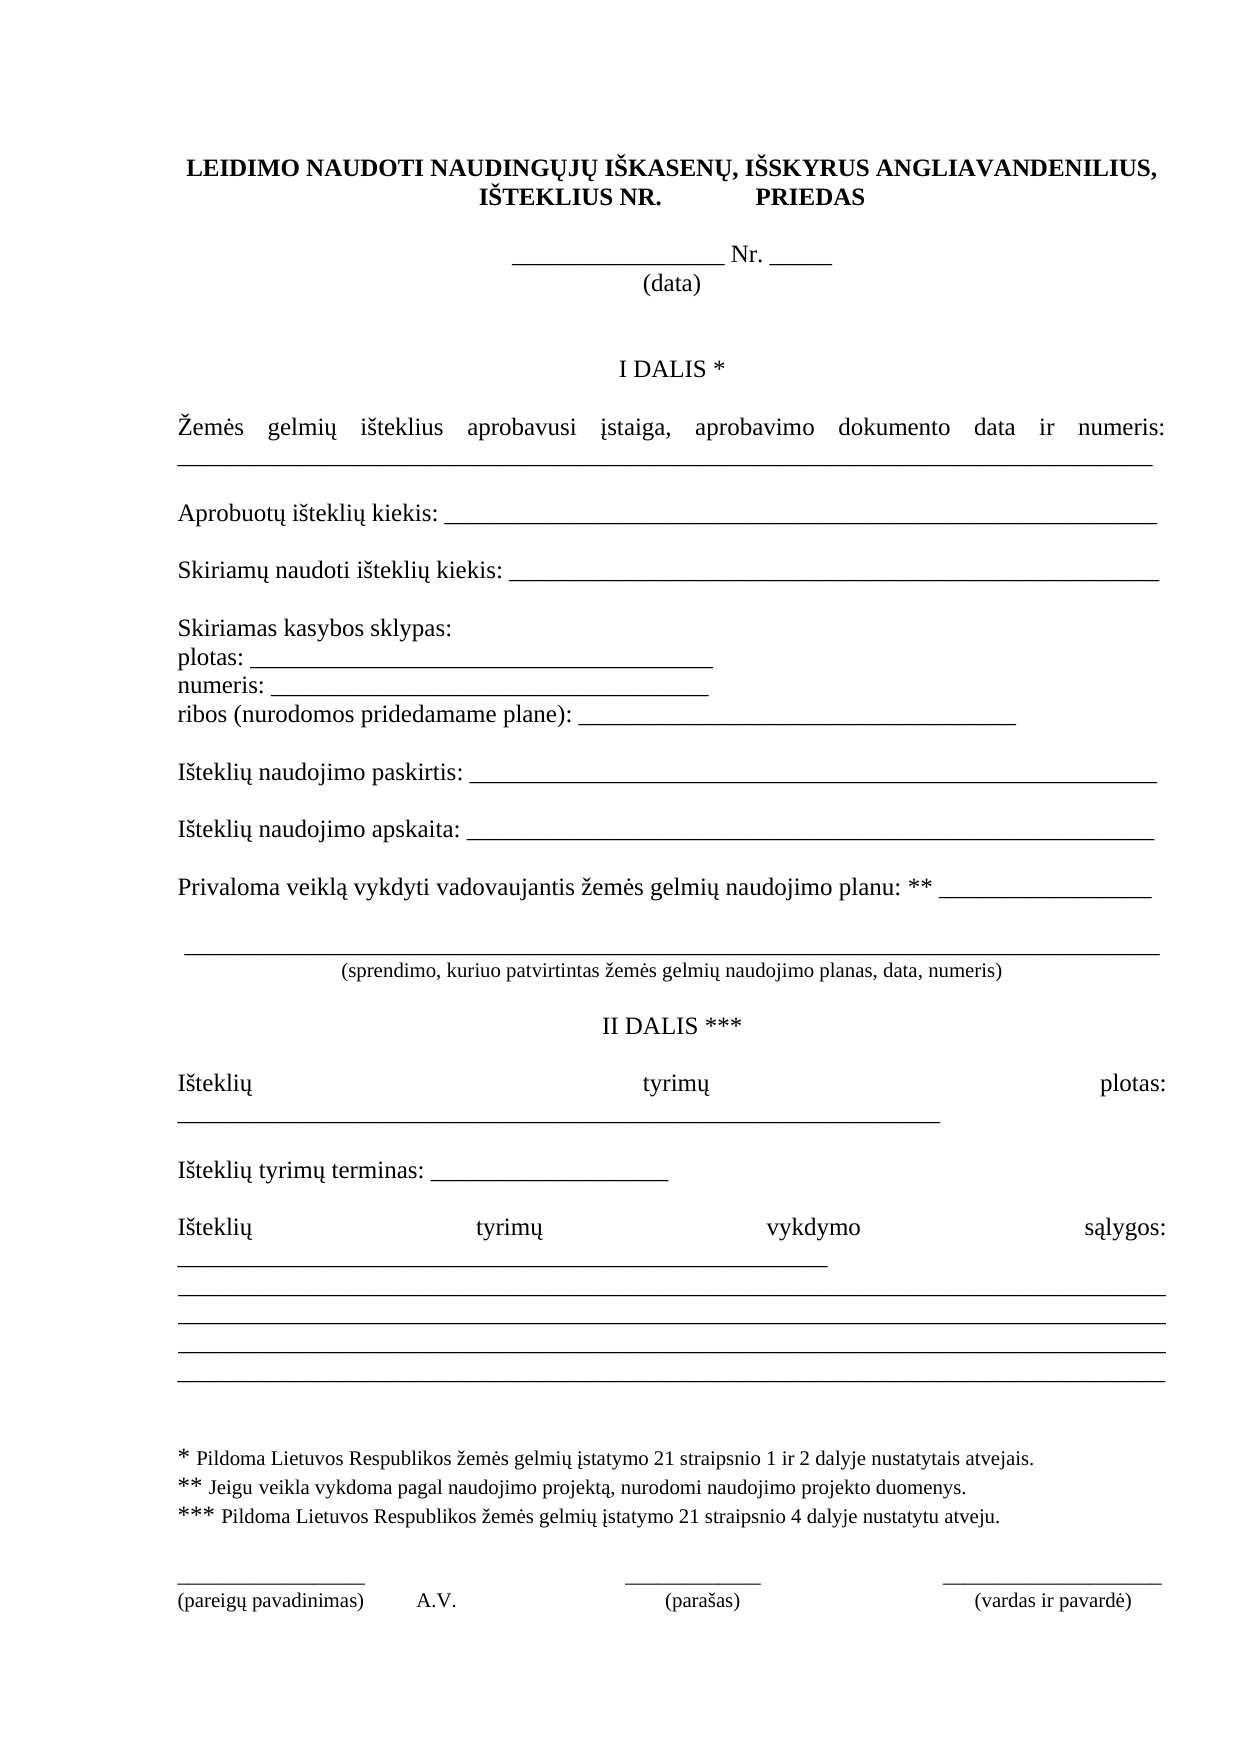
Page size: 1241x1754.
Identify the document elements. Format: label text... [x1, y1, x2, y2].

text I DALIS * [177, 354, 1167, 383]
text Išteklių naudojimo apskaita: _______________________________________________________ [177, 814, 1167, 843]
text plotas: _____________________________________ [177, 642, 1167, 671]
text ribos (nurodomos pridedamame plane): ___________________________________ [177, 699, 1167, 728]
text Privaloma veiklą vykdyti vadovaujantis žemės gelmių naudojimo planu: ** _________________ [177, 872, 1167, 901]
text * Pildoma Lietuvos Respublikos žemės gelmių įstatymo 21 straipsnio 1 ir 2 dalyje nustatytais atvejais. [177, 1442, 1167, 1471]
text Išteklių naudojimo paskirtis: _______________________________________________________ [177, 757, 1167, 786]
text (pareigų pavadinimas) A.V. (parašas) (vardas ir pavardė) [177, 1587, 1167, 1612]
text numeris: ___________________________________ [177, 671, 1167, 699]
text Skiriamas kasybos sklypas: [177, 613, 1167, 642]
text Išteklių tyrimų terminas: ___________________ [177, 1155, 1167, 1183]
text II DALIS *** [177, 1011, 1167, 1040]
text _______________________________________________________________________________ [177, 1356, 1167, 1385]
text Skiriamų naudoti išteklių kiekis: ____________________________________________________ [177, 556, 1167, 584]
text Išteklių tyrimų vykdymo sąlygos: ____________________________________________________ [177, 1212, 1167, 1270]
text Žemės gelmių išteklius aprobavusi įstaiga, aprobavimo dokumento data ir numeris: ______________________________________________________________________________ [177, 412, 1167, 469]
text (data) [177, 268, 1167, 297]
text LEIDIMO NAUDOTI NAUDINGŲJŲ IŠKASENŲ, IŠSKYRUS ANGLIAVANDENILIUS, IŠTEKLIUS NR. PRIEDAS [177, 153, 1167, 211]
text Aprobuotų išteklių kiekis: _________________________________________________________ [177, 498, 1167, 527]
text ** Jeigu veikla vykdoma pagal naudojimo projektą, nurodomi naudojimo projekto duomenys. [177, 1471, 1167, 1500]
text _______________________________________________________________________________ [177, 1327, 1167, 1356]
text (sprendimo, kuriuo patvirtintas žemės gelmių naudojimo planas, data, numeris) [177, 958, 1167, 982]
text _______________________________________________________________________________ [177, 1270, 1167, 1298]
text *** Pildoma Lietuvos Respublikos žemės gelmių įstatymo 21 straipsnio 4 dalyje nustatytu atveju. [177, 1500, 1167, 1528]
text _______________________________________________________________________________ [177, 1298, 1167, 1327]
text ______________________________________________________________________________ [177, 929, 1167, 958]
text Išteklių tyrimų plotas: _____________________________________________________________ [177, 1068, 1167, 1126]
text _________________ Nr. _____ [177, 239, 1167, 268]
text __________________ _____________ _____________________ [177, 1550, 1167, 1587]
